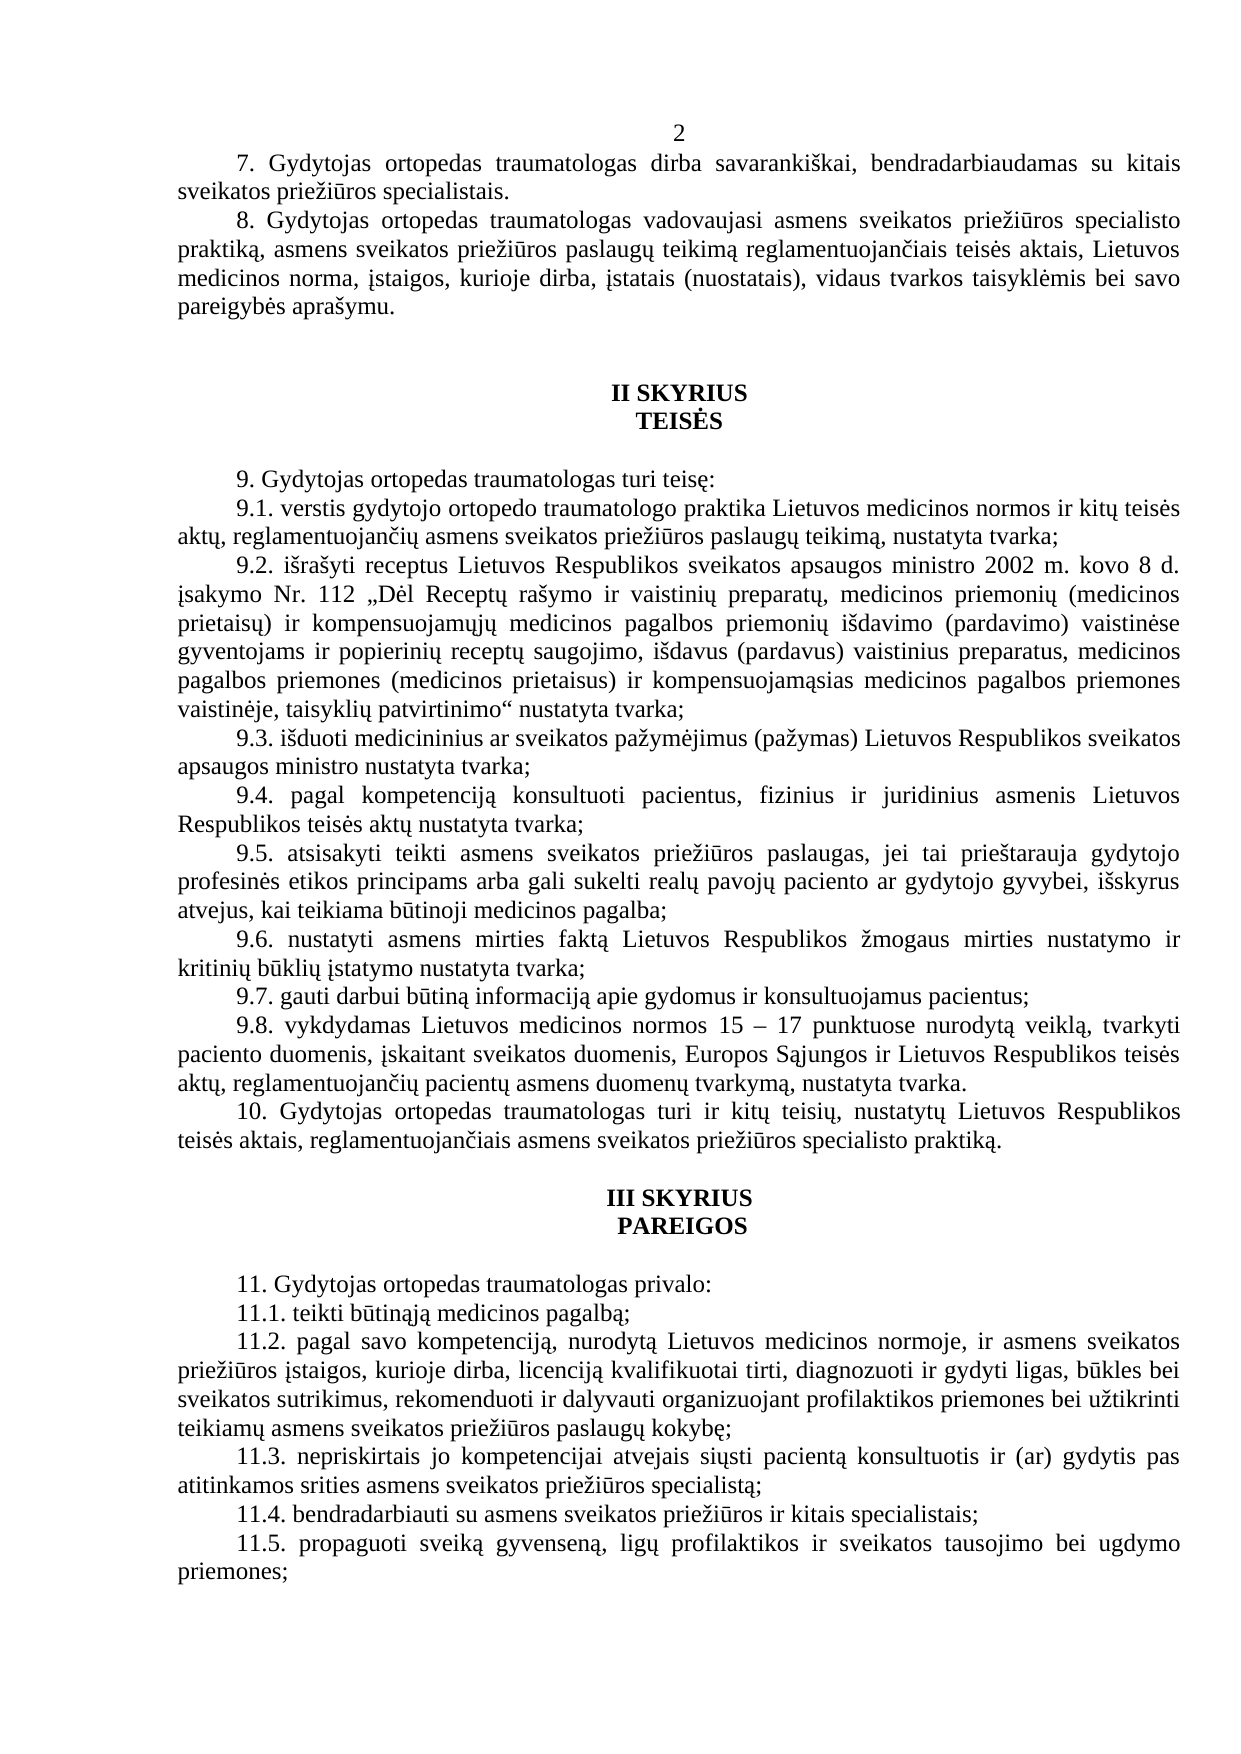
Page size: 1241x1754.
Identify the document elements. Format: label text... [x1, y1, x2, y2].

text 9.7. gauti darbui būtiną informaciją apie gydomus ir konsultuojamus pacientus; [177, 981, 1181, 1010]
text 7. Gydytojas ortopedas traumatologas dirba savarankiškai, bendradarbiaudamas su kitais sveikatos priežiūros specialistais. [177, 148, 1181, 205]
text 9.2. išrašyti receptus Lietuvos Respublikos sveikatos apsaugos ministro 2002 m. kovo 8 d. įsakymo Nr. 112 „Dėl Receptų rašymo ir vaistinių preparatų, medicinos priemonių (medicinos prietaisų) ir kompensuojamųjų medicinos pagalbos priemonių išdavimo (pardavimo) vaistinėse gyventojams ir popierinių receptų saugojimo, išdavus (pardavus) vaistinius preparatus, medicinos pagalbos priemones (medicinos prietaisus) ir kompensuojamąsias medicinos pagalbos priemones vaistinėje, taisyklių patvirtinimo“ nustatyta tvarka; [177, 550, 1181, 723]
text 9.5. atsisakyti teikti asmens sveikatos priežiūros paslaugas, jei tai prieštarauja gydytojo profesinės etikos principams arba gali sukelti realų pavojų paciento ar gydytojo gyvybei, išskyrus atvejus, kai teikiama būtinoji medicinos pagalba; [177, 838, 1181, 924]
text PAREIGOS [177, 1211, 1181, 1240]
text 11.1. teikti būtinąją medicinos pagalbą; [177, 1298, 1181, 1326]
text III skyrius [177, 1183, 1181, 1211]
text 11.4. bendradarbiauti su asmens sveikatos priežiūros ir kitais specialistais; [177, 1499, 1181, 1528]
text 10. Gydytojas ortopedas traumatologas turi ir kitų teisių, nustatytų Lietuvos Respublikos teisės aktais, reglamentuojančiais asmens sveikatos priežiūros specialisto praktiką. [177, 1096, 1181, 1154]
text 11.5. propaguoti sveiką gyvenseną, ligų profilaktikos ir sveikatos tausojimo bei ugdymo priemones; [177, 1528, 1181, 1585]
text 9.8. vykdydamas Lietuvos medicinos normos 15 – 17 punktuose nurodytą veiklą, tvarkyti paciento duomenis, įskaitant sveikatos duomenis, Europos Sąjungos ir Lietuvos Respublikos teisės aktų, reglamentuojančių pacientų asmens duomenų tvarkymą, nustatyta tvarka. [177, 1010, 1181, 1096]
text 9. Gydytojas ortopedas traumatologas turi teisę: [177, 464, 1181, 493]
text 9.4. pagal kompetenciją konsultuoti pacientus, fizinius ir juridinius asmenis Lietuvos Respublikos teisės aktų nustatyta tvarka; [177, 780, 1181, 838]
text II SKYRIUS [177, 378, 1181, 406]
text 8. Gydytojas ortopedas traumatologas vadovaujasi asmens sveikatos priežiūros specialisto praktiką, asmens sveikatos priežiūros paslaugų teikimą reglamentuojančiais teisės aktais, Lietuvos medicinos norma, įstaigos, kurioje dirba, įstatais (nuostatais), vidaus tvarkos taisyklėmis bei savo pareigybės aprašymu. [177, 205, 1181, 320]
text 9.3. išduoti medicininius ar sveikatos pažymėjimus (pažymas) Lietuvos Respublikos sveikatos apsaugos ministro nustatyta tvarka; [177, 723, 1181, 780]
text 11. Gydytojas ortopedas traumatologas privalo: [177, 1269, 1181, 1298]
text TEISĖS [177, 406, 1181, 435]
text 11.2. pagal savo kompetenciją, nurodytą Lietuvos medicinos normoje, ir asmens sveikatos priežiūros įstaigos, kurioje dirba, licenciją kvalifikuotai tirti, diagnozuoti ir gydyti ligas, būkles bei sveikatos sutrikimus, rekomenduoti ir dalyvauti organizuojant profilaktikos priemones bei užtikrinti teikiamų asmens sveikatos priežiūros paslaugų kokybę; [177, 1326, 1181, 1441]
text 9.1. verstis gydytojo ortopedo traumatologo praktika Lietuvos medicinos normos ir kitų teisės aktų, reglamentuojančių asmens sveikatos priežiūros paslaugų teikimą, nustatyta tvarka; [177, 493, 1181, 550]
text 9.6. nustatyti asmens mirties faktą Lietuvos Respublikos žmogaus mirties nustatymo ir kritinių būklių įstatymo nustatyta tvarka; [177, 924, 1181, 981]
text 11.3. nepriskirtais jo kompetencijai atvejais siųsti pacientą konsultuotis ir (ar) gydytis pas atitinkamos srities asmens sveikatos priežiūros specialistą; [177, 1441, 1181, 1499]
